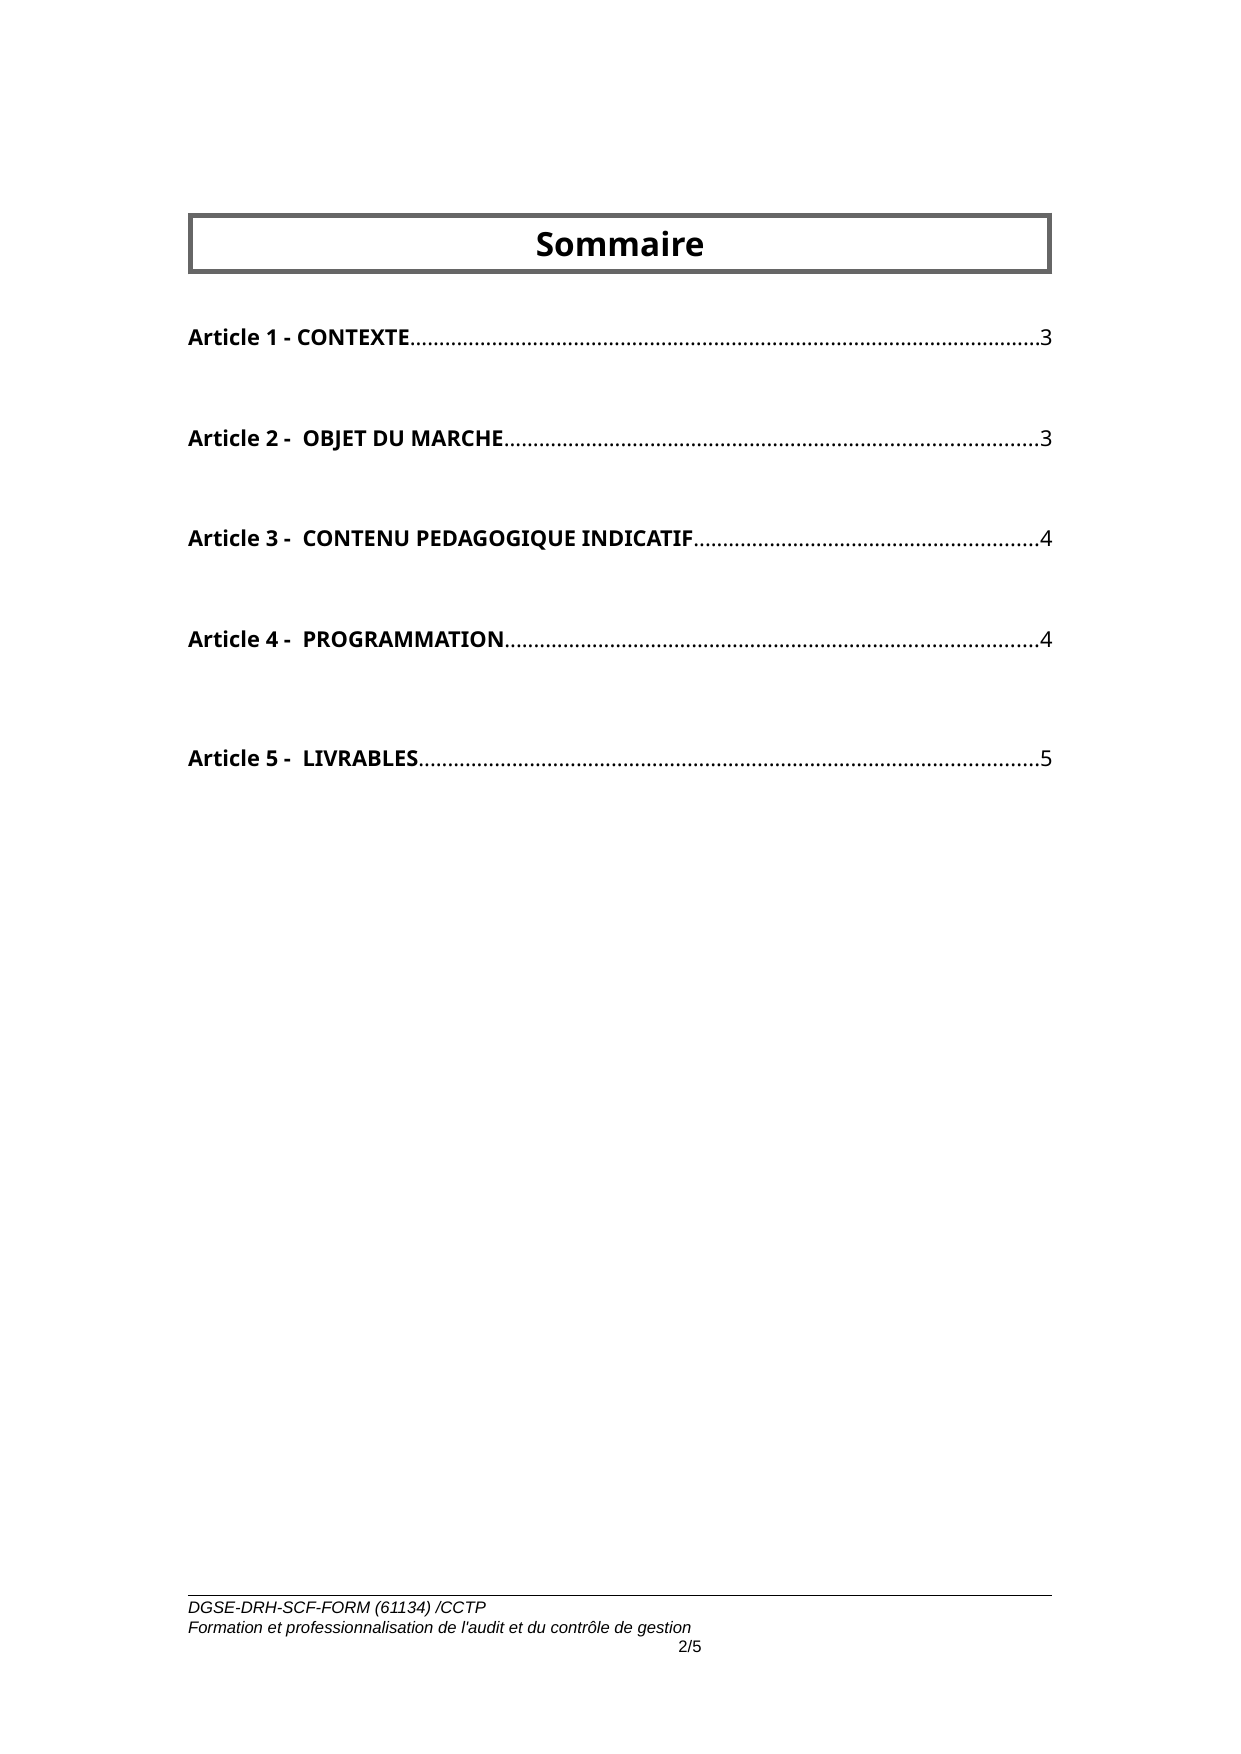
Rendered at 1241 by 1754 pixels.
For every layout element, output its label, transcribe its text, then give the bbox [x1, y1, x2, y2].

text Article 2 - OBJET DU MARCHE 3 [188, 422, 1052, 452]
text Article 3 - CONTENU PEDAGOGIQUE INDICATIF 4 [188, 523, 1052, 553]
text Article 1 - CONTEXTE 3 [188, 322, 1052, 351]
text Article 5 - LIVRABLES 5 [188, 743, 1052, 773]
subtitle Sommaire [193, 218, 1047, 269]
text Article 4 - PROGRAMMATION 4 [188, 624, 1052, 654]
